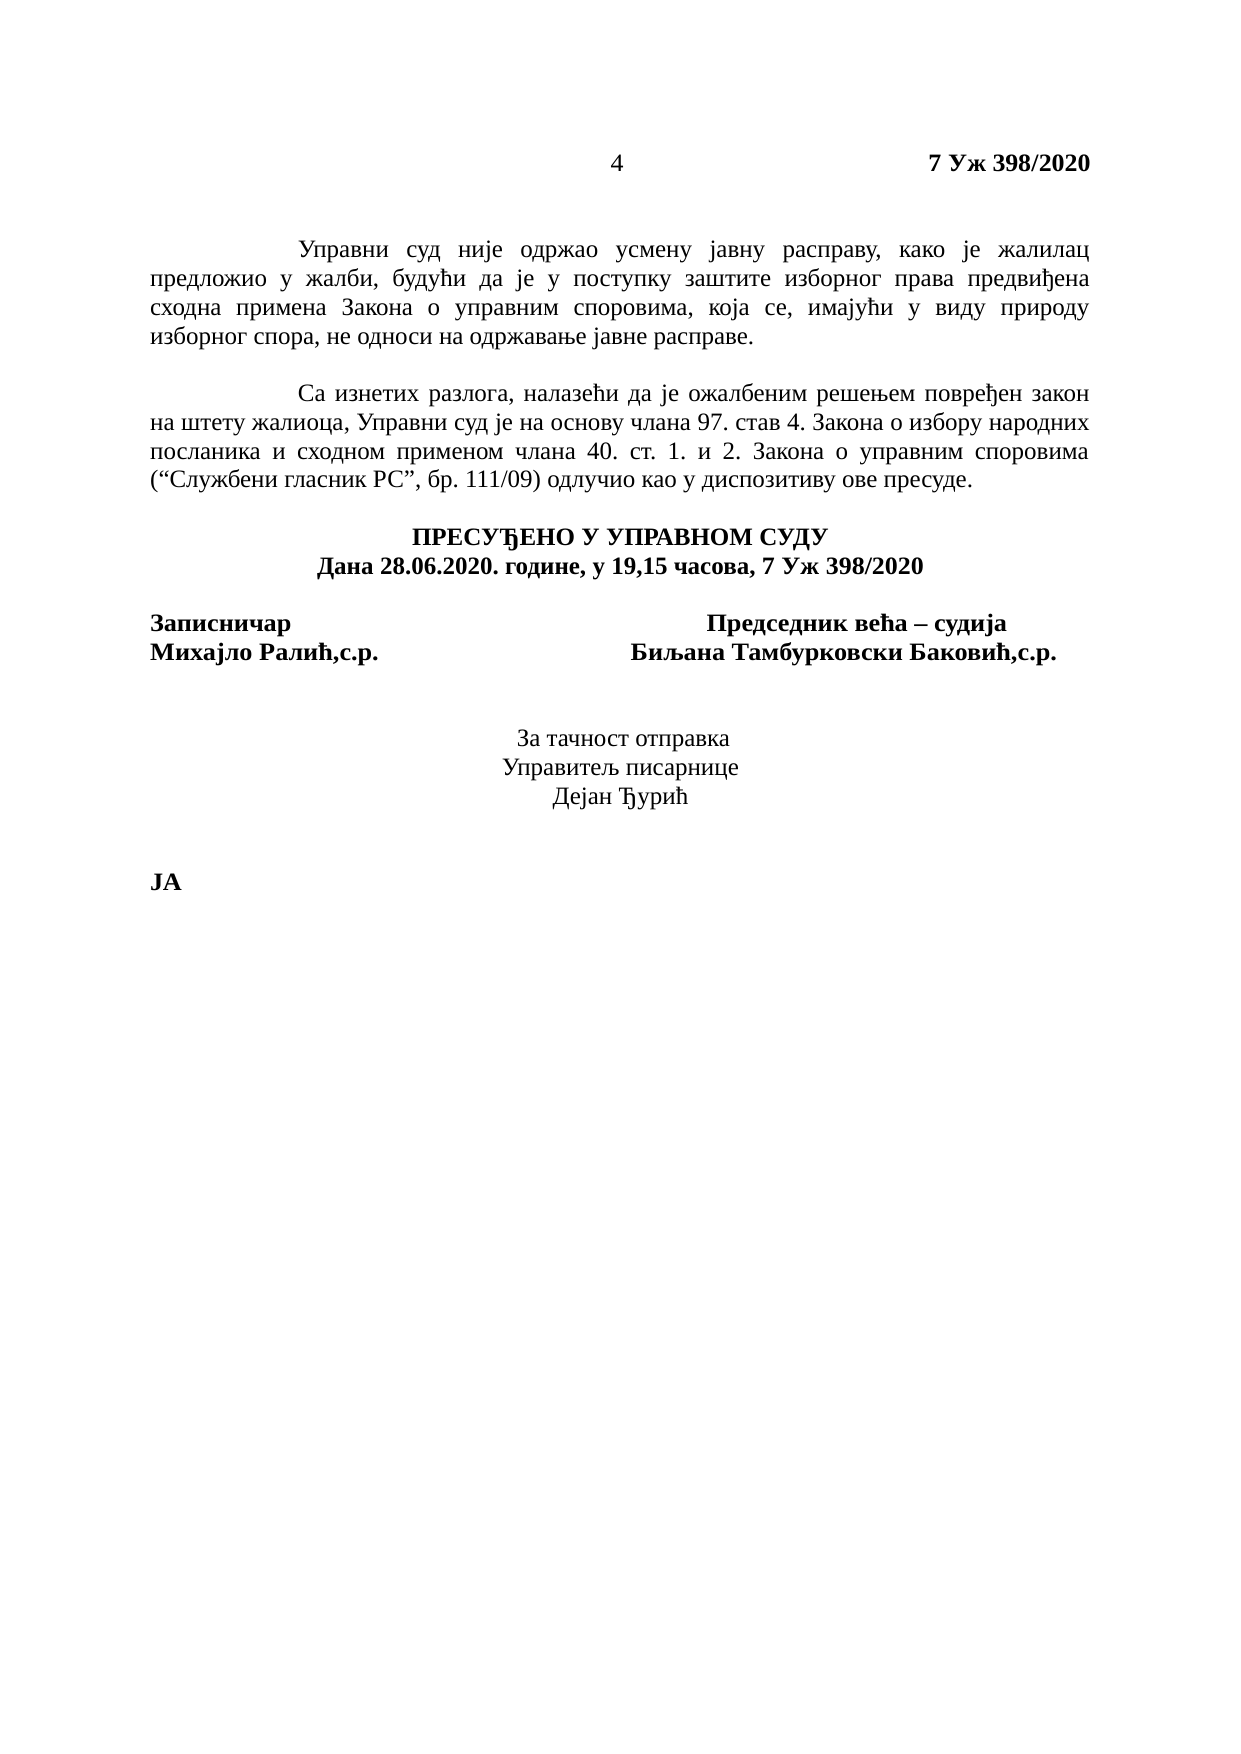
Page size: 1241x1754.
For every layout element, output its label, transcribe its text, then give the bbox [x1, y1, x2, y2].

text Управни суд није одржао усмену јавну расправу, како је жалилац предложио у жалби, будући да је у поступку заштите изборног права предвиђена сходна примена Закона о управним споровима, која се, имајући у виду природу изборног спора, не односи на одржавање јавне расправе. [150, 234, 1090, 349]
text За тачност отправка [150, 723, 1090, 752]
text Записничар Председник већа – судија [150, 608, 1090, 637]
text Са изнетих разлога, налазећи да је ожалбеним решењем повређен закон на штету жалиоца, Управни суд је на основу члана 97. став 4. Закона о избору народних посланика и сходном применом члана 40. ст. 1. и 2. Закона о управним споровима (“Службени гласник РС”, бр. 111/09) одлучио као у диспозитиву ове пресуде. [150, 378, 1090, 493]
text ПРЕСУЂЕНО У УПРАВНОМ СУДУ [150, 522, 1090, 551]
text Управитељ писарнице [150, 752, 1090, 781]
text Михајло Ралић,с.р. Биљана Тамбурковски Баковић,с.р. [150, 637, 1090, 666]
text ЈА [150, 867, 1090, 896]
text Дејан Ђурић [150, 781, 1090, 809]
text Дана 28.06.2020. године, у 19,15 часова, 7 Уж 398/2020 [150, 551, 1090, 579]
